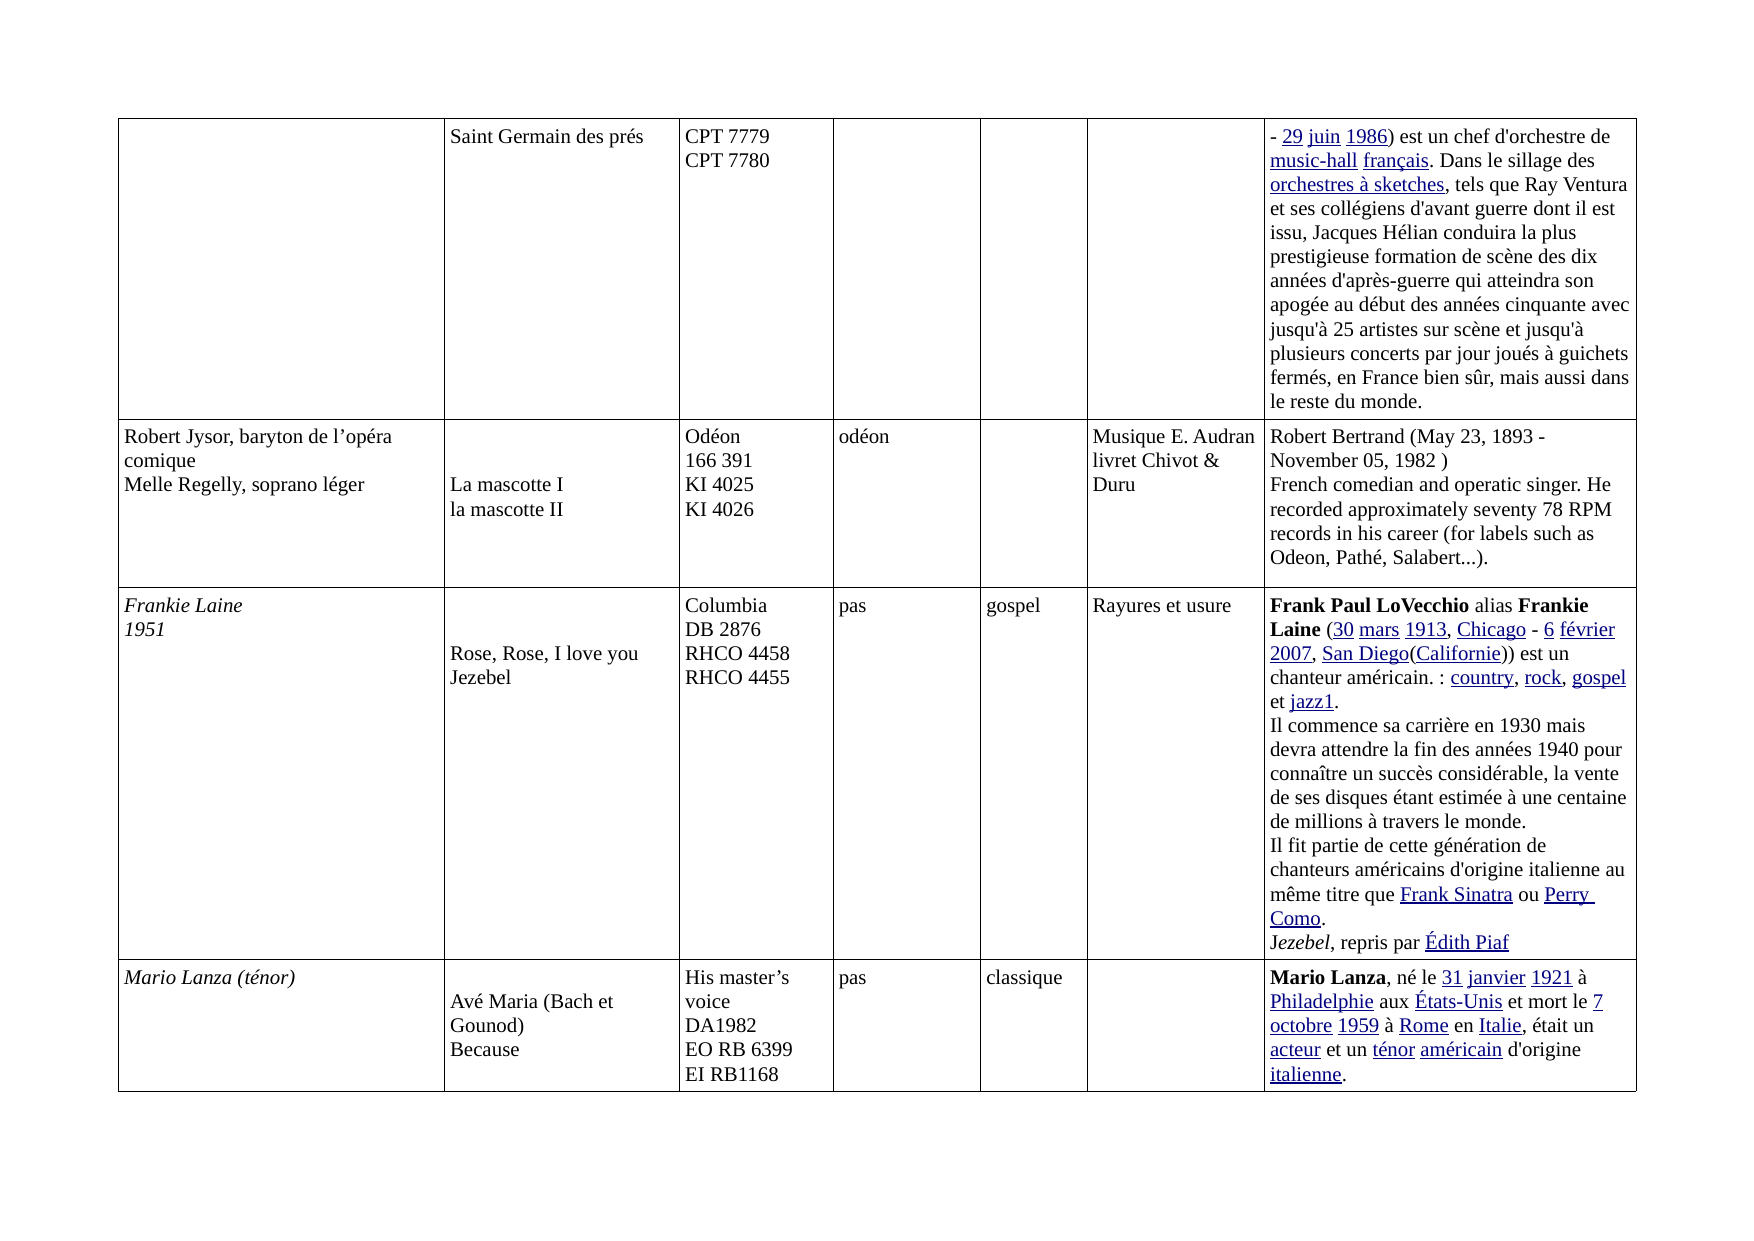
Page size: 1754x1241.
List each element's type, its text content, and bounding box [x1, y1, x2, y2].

table_cell CPT 7779 CPT 7780 [680, 119, 833, 418]
table_cell Robert Bertrand (May 23, 1893 -November 05, 1982 ) French comedian and operatic singer. He recorded approximately seventy 78 RPM records in his career (for labels such as Odeon, Pathé, Salabert...). [1265, 420, 1636, 587]
table_cell Mario Lanza, né le 31 janvier 1921 à Philadelphie aux États-Unis et mort le 7 octobre 1959 à Rome en Italie, était un acteur et un ténor américain d'origine italienne. [1265, 960, 1636, 1091]
table_cell [1088, 960, 1264, 1091]
table_cell pas [834, 960, 980, 1091]
table_cell classique [981, 960, 1087, 1091]
table_cell gospel [981, 588, 1087, 959]
table_cell Mario Lanza (ténor) [119, 960, 444, 1091]
table_cell [834, 119, 980, 418]
table_cell Rayures et usure [1088, 588, 1264, 959]
table_cell pas [834, 588, 980, 959]
table_cell Frankie Laine 1951 [119, 588, 444, 959]
table_cell La mascotte I la mascotte II [445, 420, 679, 587]
table_cell Saint Germain des prés [445, 119, 679, 418]
table_cell His master’s voice DA1982 EO RB 6399 EI RB1168 [680, 960, 833, 1091]
table_cell - 29 juin 1986) est un chef d'orchestre de music-hall français. Dans le sillage des orchestres à sketches, tels que Ray Ventura et ses collégiens d'avant guerre dont il est issu, Jacques Hélian conduira la plus prestigieuse formation de scène des dix années d'après-guerre qui atteindra son apogée au début des années cinquante avec jusqu'à 25 artistes sur scène et jusqu'à plusieurs concerts par jour joués à guichets fermés, en France bien sûr, mais aussi dans le reste du monde. [1265, 119, 1636, 418]
table_cell [1088, 119, 1264, 418]
table_cell Columbia DB 2876 RHCO 4458 RHCO 4455 [680, 588, 833, 959]
table_cell Frank Paul LoVecchio alias Frankie Laine (30 mars 1913, Chicago - 6 février 2007, San Diego(Californie)) est un chanteur américain. : country, rock, gospel et jazz1. Il commence sa carrière en 1930 mais devra attendre la fin des années 1940 pour connaître un succès considérable, la vente de ses disques étant estimée à une centaine de millions à travers le monde. Il fit partie de cette génération de chanteurs américains d'origine italienne au même titre que Frank Sinatra ou Perry Como. Jezebel, repris par Édith Piaf [1265, 588, 1636, 959]
table_cell [981, 119, 1087, 418]
table_cell [981, 420, 1087, 587]
table_cell Odéon 166 391 KI 4025 KI 4026 [680, 420, 833, 587]
table_cell Avé Maria (Bach et Gounod) Because [445, 960, 679, 1091]
table_cell odéon [834, 420, 980, 587]
table_cell Rose, Rose, I love you Jezebel [445, 588, 679, 959]
table_cell Musique E. Audran livret Chivot & Duru [1088, 420, 1264, 587]
table_cell Robert Jysor, baryton de l’opéra comique Melle Regelly, soprano léger [119, 420, 444, 587]
table_cell [119, 119, 444, 418]
